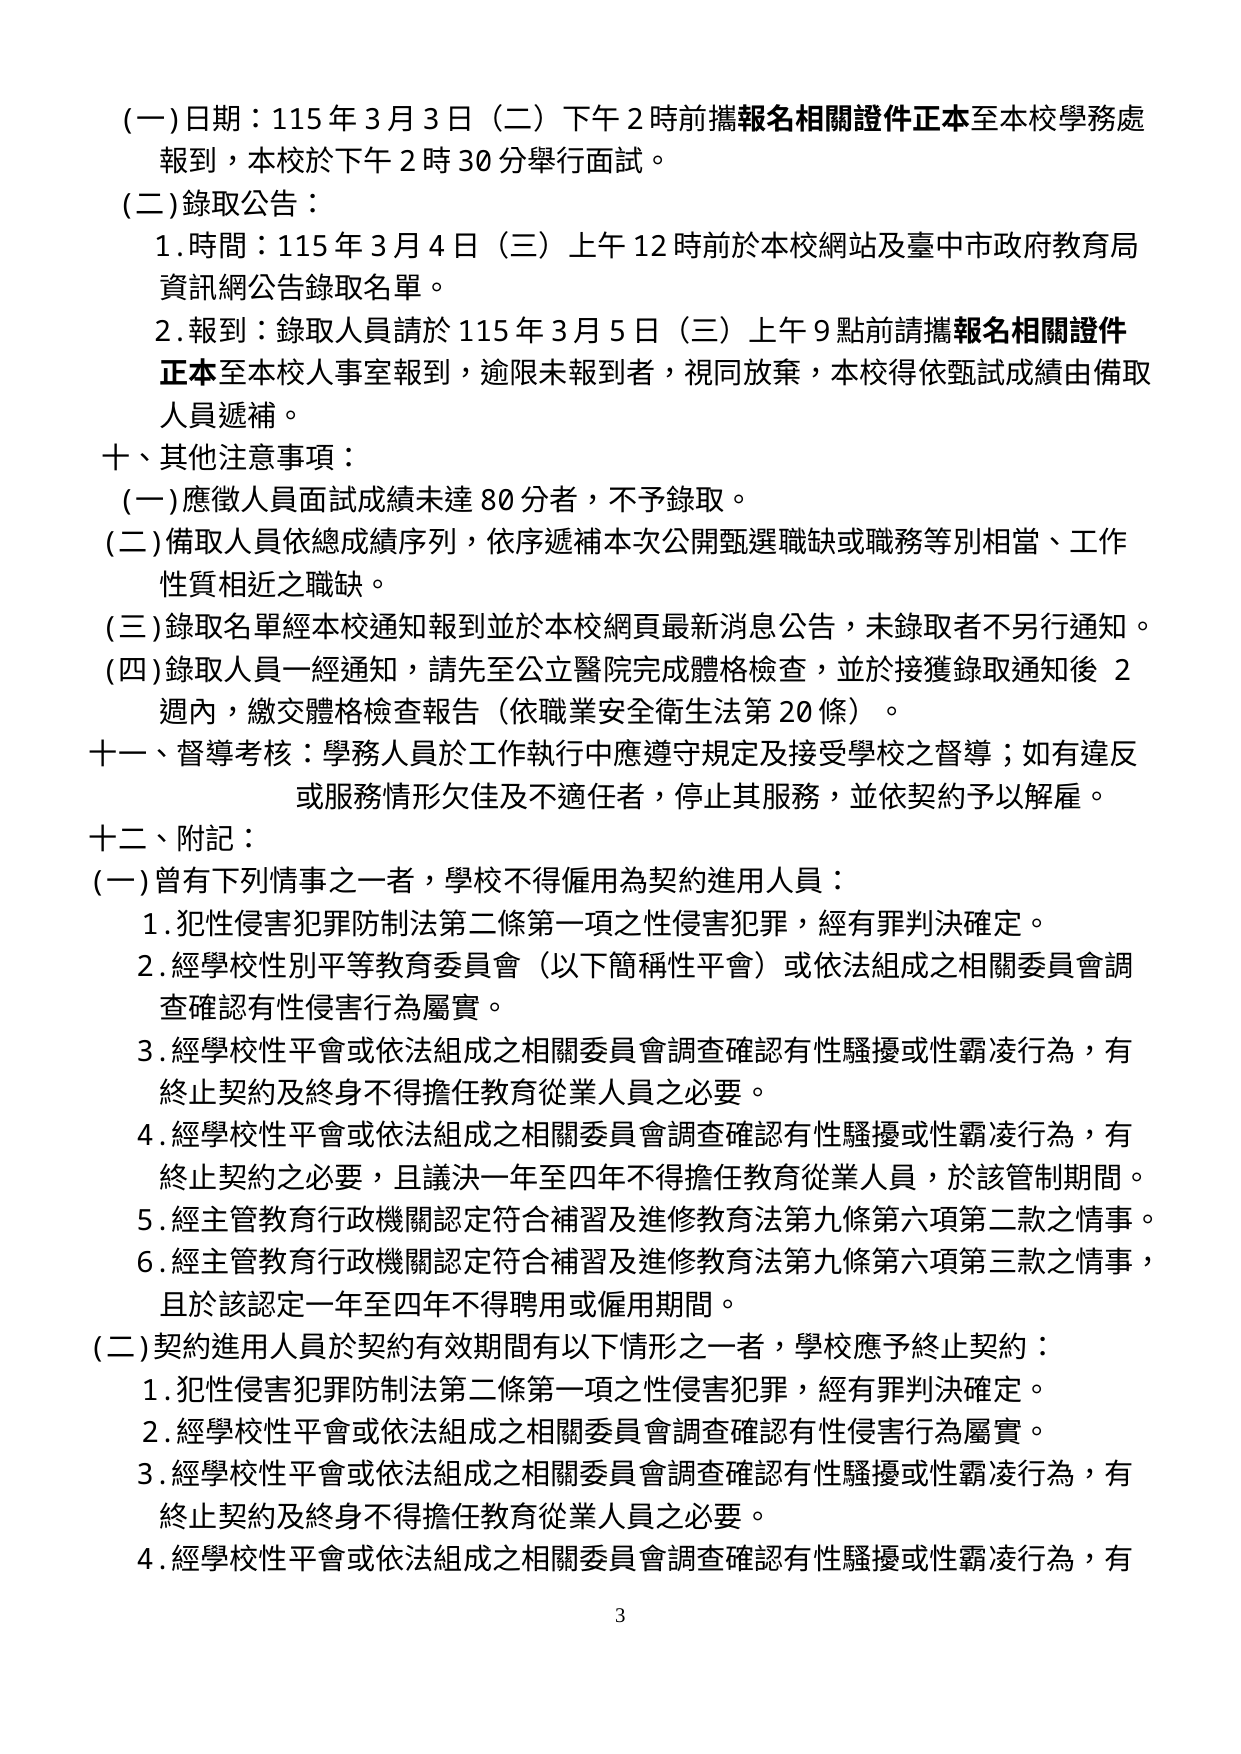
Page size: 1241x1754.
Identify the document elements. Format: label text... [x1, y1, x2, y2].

text 1.犯性侵害犯罪防制法第二條第一項之性侵害犯罪，經有罪判決確定。 [89, 900, 1152, 943]
text (四)錄取人員一經通知，請先至公立醫院完成體格檢查，並於接獲錄取通知後 2 週內，繳交體格檢查報告（依職業安全衛生法第20條）。 [101, 646, 1152, 731]
text 6.經主管教育行政機關認定符合補習及進修教育法第九條第六項第三款之情事，且於該認定一年至四年不得聘用或僱用期間。 [101, 1239, 1152, 1324]
text 1.犯性侵害犯罪防制法第二條第一項之性侵害犯罪，經有罪判決確定。 [89, 1366, 1152, 1408]
text (二)錄取公告： [89, 180, 1152, 223]
text 4.經學校性平會或依法組成之相關委員會調查確認有性騷擾或性霸凌行為，有 [101, 1536, 1152, 1578]
text 十一、督導考核：學務人員於工作執行中應遵守規定及接受學校之督導；如有違反或服務情形欠佳及不適任者，停止其服務，並依契約予以解雇。 [89, 731, 1152, 816]
text 4.經學校性平會或依法組成之相關委員會調查確認有性騷擾或性霸凌行為，有終止契約之必要，且議決一年至四年不得擔任教育從業人員，於該管制期間。 [101, 1112, 1152, 1197]
text 2.經學校性別平等教育委員會（以下簡稱性平會）或依法組成之相關委員會調查確認有性侵害行為屬實。 [101, 943, 1152, 1027]
text 2.報到：錄取人員請於115年3月5日（三）上午9點前請攜報名相關證件正本至本校人事室報到，逾限未報到者，視同放棄，本校得依甄試成績由備取人員遞補。 [101, 307, 1152, 434]
text 3.經學校性平會或依法組成之相關委員會調查確認有性騷擾或性霸凌行為，有終止契約及終身不得擔任教育從業人員之必要。 [101, 1451, 1152, 1536]
text (二)備取人員依總成績序列，依序遞補本次公開甄選職缺或職務等別相當、工作性質相近之職缺。 [101, 519, 1152, 604]
text 十、其他注意事項： [101, 434, 1152, 477]
text 十二、附記： [89, 816, 1152, 858]
text 5.經主管教育行政機關認定符合補習及進修教育法第九條第六項第二款之情事。 [101, 1197, 1152, 1239]
text (三)錄取名單經本校通知報到並於本校網頁最新消息公告，未錄取者不另行通知。 [101, 604, 1152, 646]
text (一)曾有下列情事之一者，學校不得僱用為契約進用人員： [89, 858, 1152, 900]
text 1.時間：115年3月4日（三）上午12時前於本校網站及臺中市政府教育局資訊網公告錄取名單。 [101, 223, 1152, 307]
text 3.經學校性平會或依法組成之相關委員會調查確認有性騷擾或性霸凌行為，有終止契約及終身不得擔任教育從業人員之必要。 [101, 1027, 1152, 1112]
text (二)契約進用人員於契約有效期間有以下情形之一者，學校應予終止契約： [89, 1324, 1152, 1366]
text (一)日期：115年3月3日（二）下午2時前攜報名相關證件正本至本校學務處報到，本校於下午2時30分舉行面試。 [101, 96, 1152, 180]
text 2.經學校性平會或依法組成之相關委員會調查確認有性侵害行為屬實。 [89, 1408, 1152, 1451]
text (一)應徵人員面試成績未達80分者，不予錄取。 [89, 477, 1152, 519]
